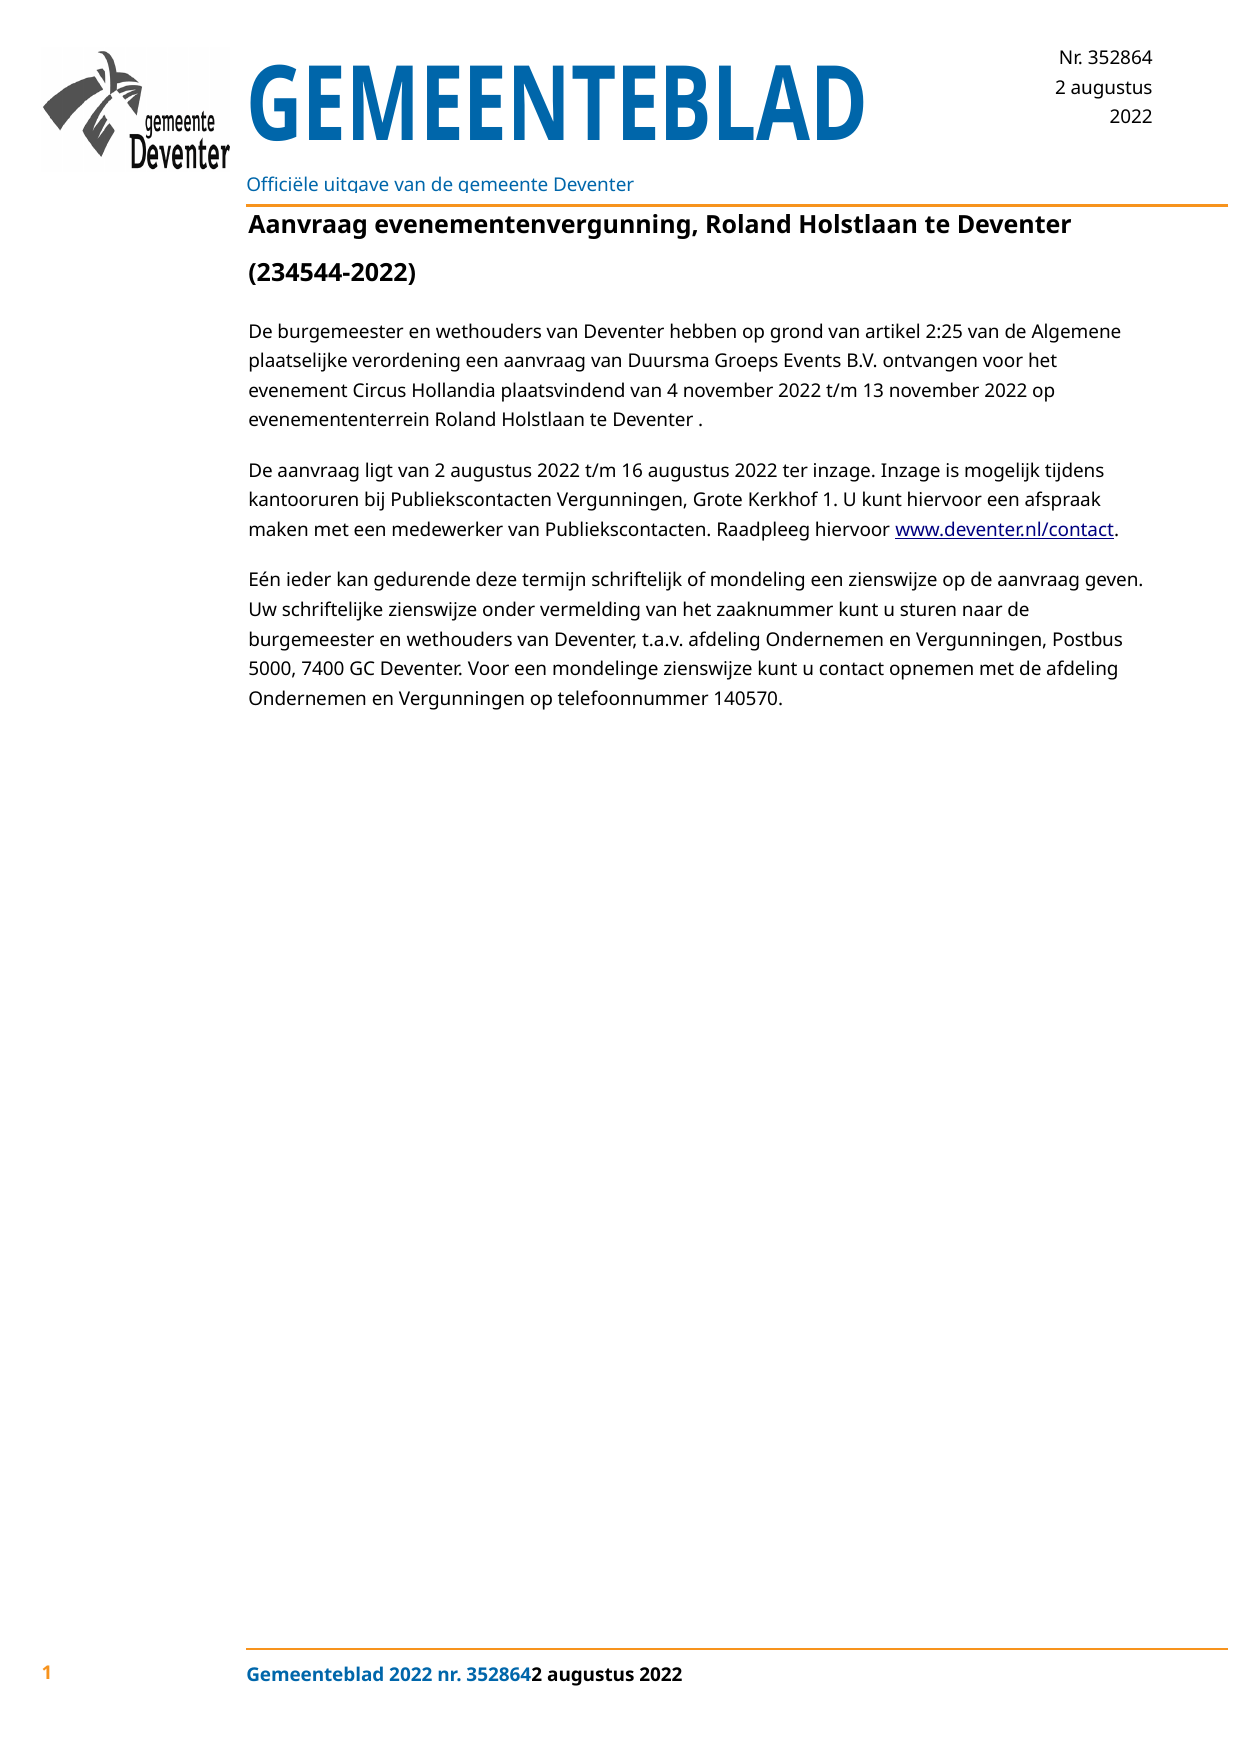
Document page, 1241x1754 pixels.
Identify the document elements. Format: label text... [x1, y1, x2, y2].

text Eén ieder kan gedurende deze termijn schriftelijk of mondeling een zienswijze op de aanvraag geven. Uw schriftelijke zienswijze onder vermelding van het zaaknummer kunt u sturen naar de burgemeester en wethouders van Deventer, t.a.v. afdeling Ondernemen en Vergunningen, Postbus 5000, 7400 GC Deventer. Voor een mondelinge zienswijze kunt u contact opnemen met de afdeling Ondernemen en Vergunningen op telefoonnummer 140570. [248, 567, 1152, 711]
picture [41, 47, 231, 172]
text Aanvraag evenementenvergunning, Roland Holstlaan te Deventer (234544-2022) [248, 207, 1152, 288]
text De aanvraag ligt van 2 augustus 2022 t/m 16 augustus 2022 ter inzage. Inzage is mogelijk tijdens kantooruren bij Publiekscontacten Vergunningen, Grote Kerkhof 1. U kunt hiervoor een afspraak maken met een medewerker van Publiekscontacten. Raadpleeg hiervoor www.deventer.nl/contact. [248, 457, 1152, 542]
text De burgemeester en wethouders van Deventer hebben op grond van artikel 2:25 van de Algemene plaatselijke verordening een aanvraag van Duursma Groeps Events B.V. ontvangen voor het evenement Circus Hollandia plaatsvindend van 4 november 2022 t/m 13 november 2022 op evenemententerrein Roland Holstlaan te Deventer . [248, 318, 1152, 432]
